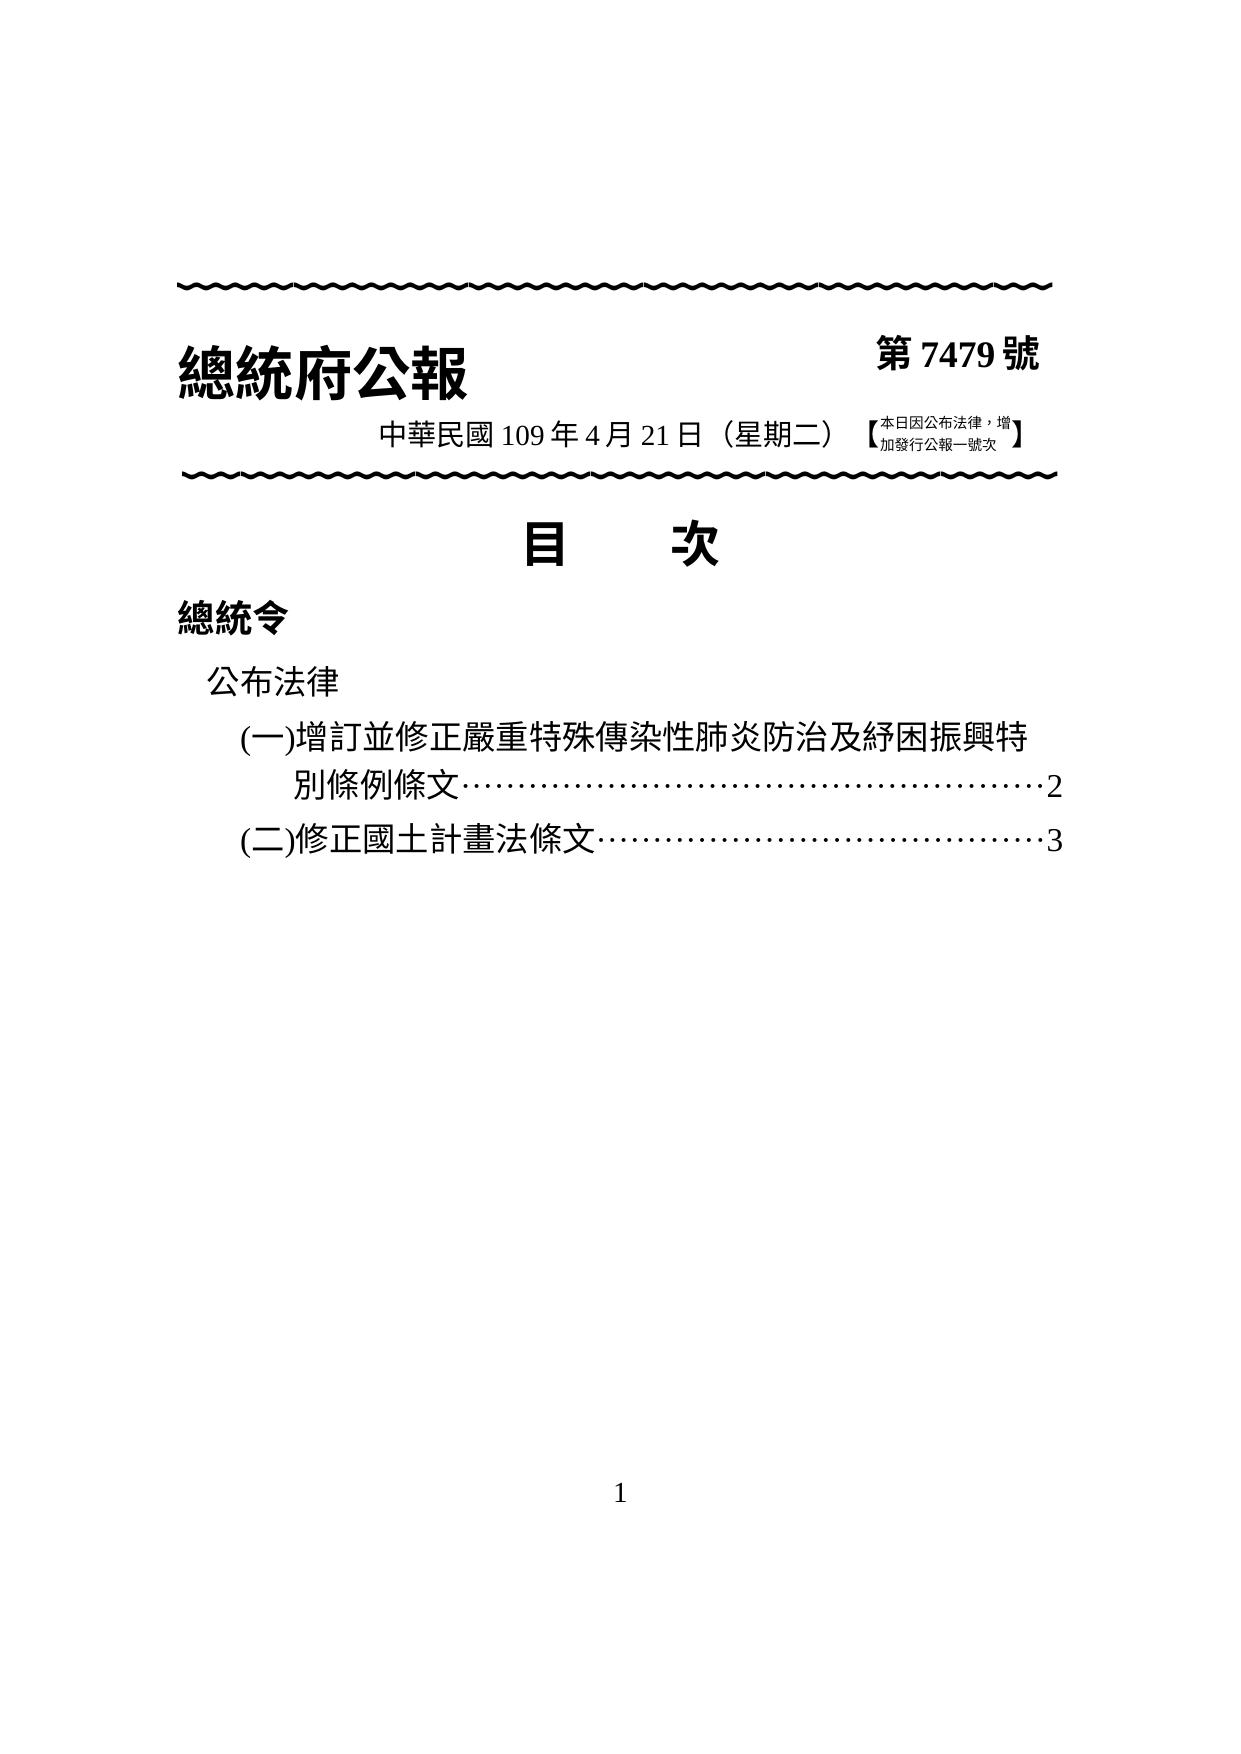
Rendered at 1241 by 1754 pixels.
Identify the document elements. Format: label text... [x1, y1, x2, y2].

table_cell 中華民國109年4月21日（星期二）【本日因公布法律，增加發行公報一號次】 [166, 412, 1051, 454]
text ﹏﹏﹏﹏﹏﹏﹏﹏﹏﹏﹏﹏﹏﹏﹏ [177, 454, 1063, 479]
text (二)修正國土計畫法條文 3 [240, 813, 1034, 861]
text 總統令 [177, 589, 1063, 643]
text ﹏﹏﹏﹏﹏﹏﹏﹏﹏﹏﹏﹏﹏﹏﹏ [177, 266, 1063, 291]
table_header 總統府公報 [166, 291, 491, 412]
text (一)增訂並修正嚴重特殊傳染性肺炎防治及紓困振興特別條例條文 2 [240, 710, 1034, 807]
text 目 次 [177, 504, 1063, 577]
text 公布法律 [206, 656, 1063, 704]
table_header 第7479號 [491, 291, 1051, 412]
